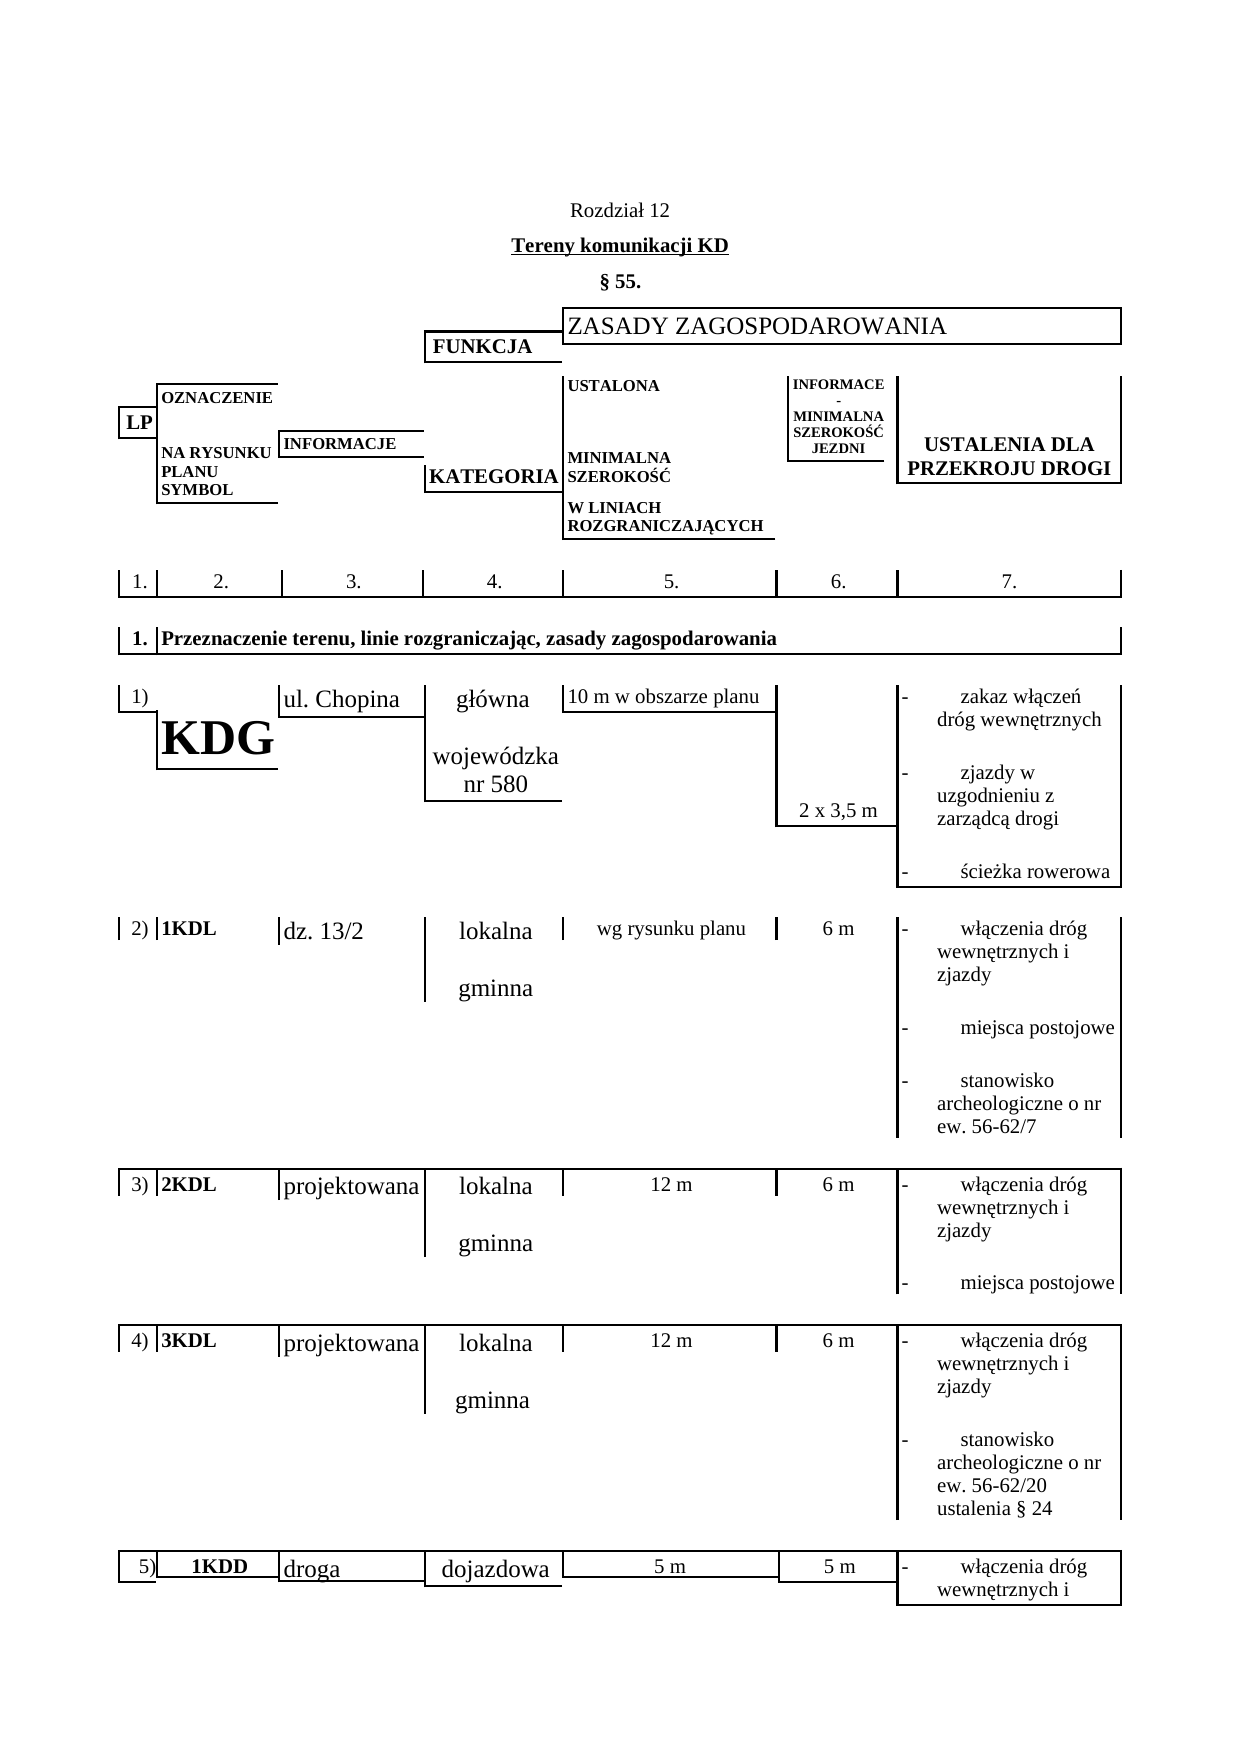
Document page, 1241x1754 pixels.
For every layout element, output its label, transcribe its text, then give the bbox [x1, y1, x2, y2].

table_cell dz. 13/2 [278, 917, 424, 1167]
table_cell - włączenia dróg wewnętrznych i zjazdy - miejsca postojowe - stanowisko archeologiczne o nr ew. 56-62/7 [896, 917, 1122, 1167]
table_cell 2KDL [156, 1170, 278, 1324]
table_cell 6 m [775, 1170, 896, 1324]
table_header [278, 305, 424, 430]
table_cell [118, 655, 156, 685]
table_cell projektowana [278, 1326, 424, 1550]
table_header [156, 305, 278, 383]
table_cell 3KDL [156, 1326, 278, 1550]
table_cell - włączenia dróg wewnętrznych i zjazdy - stanowisko archeologiczne o nr ew. 56-62/20 ustalenia § 24 [896, 1326, 1122, 1550]
table_cell 1. [120, 627, 156, 653]
table_cell 10 m w obszarze planu [564, 685, 775, 711]
table_cell - zakaz włączeń dróg wewnętrznych - zjazdy w uzgodnieniu z zarządcą drogi - ścieżka rowerowa [899, 685, 1120, 886]
text § 55. [118, 270, 1122, 293]
table_header [118, 439, 156, 570]
table_header [278, 458, 424, 570]
table_header [118, 305, 156, 406]
table_cell INFORMACE- MINIMALNA SZEROKOŚĆ JEZDNI [775, 376, 896, 570]
table_cell wg rysunku planu [562, 917, 775, 1167]
table_cell [562, 540, 775, 570]
table_cell [156, 1578, 278, 1617]
table_cell USTALENIA DLA PRZEKROJU DROGI [899, 376, 1120, 482]
table_cell [118, 598, 156, 627]
table_header [424, 363, 562, 376]
table_cell lokalna gminna [424, 1170, 562, 1324]
table_cell [156, 598, 281, 627]
table_cell główna wojewódzka nr 580 [426, 685, 562, 800]
table_cell 1KDL [156, 917, 278, 1167]
table_cell 7. [899, 570, 1120, 596]
table_cell [775, 827, 896, 917]
table_cell 1KDD [158, 1552, 278, 1576]
table_header LP [120, 408, 156, 437]
table_cell [281, 598, 422, 627]
table_cell [778, 1583, 896, 1617]
table_cell 12 m [562, 1170, 775, 1324]
table_header dojazdowa [426, 1552, 562, 1585]
table_cell 5) [120, 1552, 156, 1581]
table_cell [118, 1583, 156, 1617]
table_cell lokalna gminna [424, 1326, 562, 1550]
table_header OZNACZENIE NA RYSUNKU PLANU SYMBOL [158, 385, 278, 502]
table_cell [562, 713, 775, 917]
table_cell 5. [564, 570, 775, 596]
table_cell lokalna gminna [424, 917, 562, 1167]
table_header ZASADY ZAGOSPODAROWANIA [564, 309, 1120, 343]
table_header [562, 345, 1122, 376]
text Rozdział 12 [118, 198, 1122, 222]
table_cell KDG [156, 685, 278, 768]
table_cell [775, 598, 896, 627]
table_header [424, 1587, 562, 1617]
table_cell 4) [118, 1326, 156, 1550]
table_cell [278, 1582, 424, 1617]
table_cell 6. [778, 570, 896, 596]
table_header INFORMACJE [280, 432, 424, 456]
table_cell - włączenia dróg wewnętrznych i [899, 1552, 1120, 1604]
table_cell 6 m [775, 1326, 896, 1550]
table_cell KATEGORIA [424, 376, 562, 491]
table_cell ul. Chopina [280, 685, 424, 716]
table_header FUNKCJA [426, 333, 562, 361]
table_cell [424, 493, 562, 570]
table_cell [896, 1606, 1122, 1617]
table_cell [562, 1578, 778, 1617]
table_cell 1. [120, 570, 156, 596]
table_cell USTALONA MINIMALNA SZEROKOŚĆ W LINIACH ROZGRANICZAJĄCYCH [564, 376, 775, 538]
text Tereny komunikacji KD [118, 234, 1122, 257]
table_cell 5 m [780, 1552, 896, 1581]
table_cell projektowana [278, 1170, 424, 1324]
table_cell [156, 770, 278, 917]
table_cell 2) [118, 917, 156, 1167]
table_cell Przeznaczenie terenu, linie rozgraniczając, zasady zagospodarowania [158, 627, 1120, 653]
table_cell 12 m [562, 1326, 775, 1550]
table_cell 5 m [564, 1552, 778, 1576]
table_cell 3) [118, 1170, 156, 1324]
table_cell [562, 598, 775, 627]
table_cell [156, 655, 1122, 685]
table_cell 3. [283, 570, 422, 596]
table_cell [424, 802, 562, 917]
table_cell [278, 718, 424, 917]
table_cell - włączenia dróg wewnętrznych i zjazdy - miejsca postojowe [896, 1170, 1122, 1324]
table_cell [896, 598, 1122, 627]
table_cell 4. [424, 570, 562, 596]
table_cell 2. [158, 570, 281, 596]
table_header [156, 504, 278, 570]
table_cell [896, 888, 1122, 917]
table_cell [896, 484, 1122, 570]
table_header [424, 305, 562, 330]
table_cell droga [280, 1552, 424, 1580]
table_cell [118, 713, 156, 917]
table_cell 1) [120, 685, 156, 711]
table_cell 6 m [775, 917, 896, 1167]
table_cell 2 x 3,5 m [778, 685, 896, 825]
table_cell [422, 598, 562, 627]
